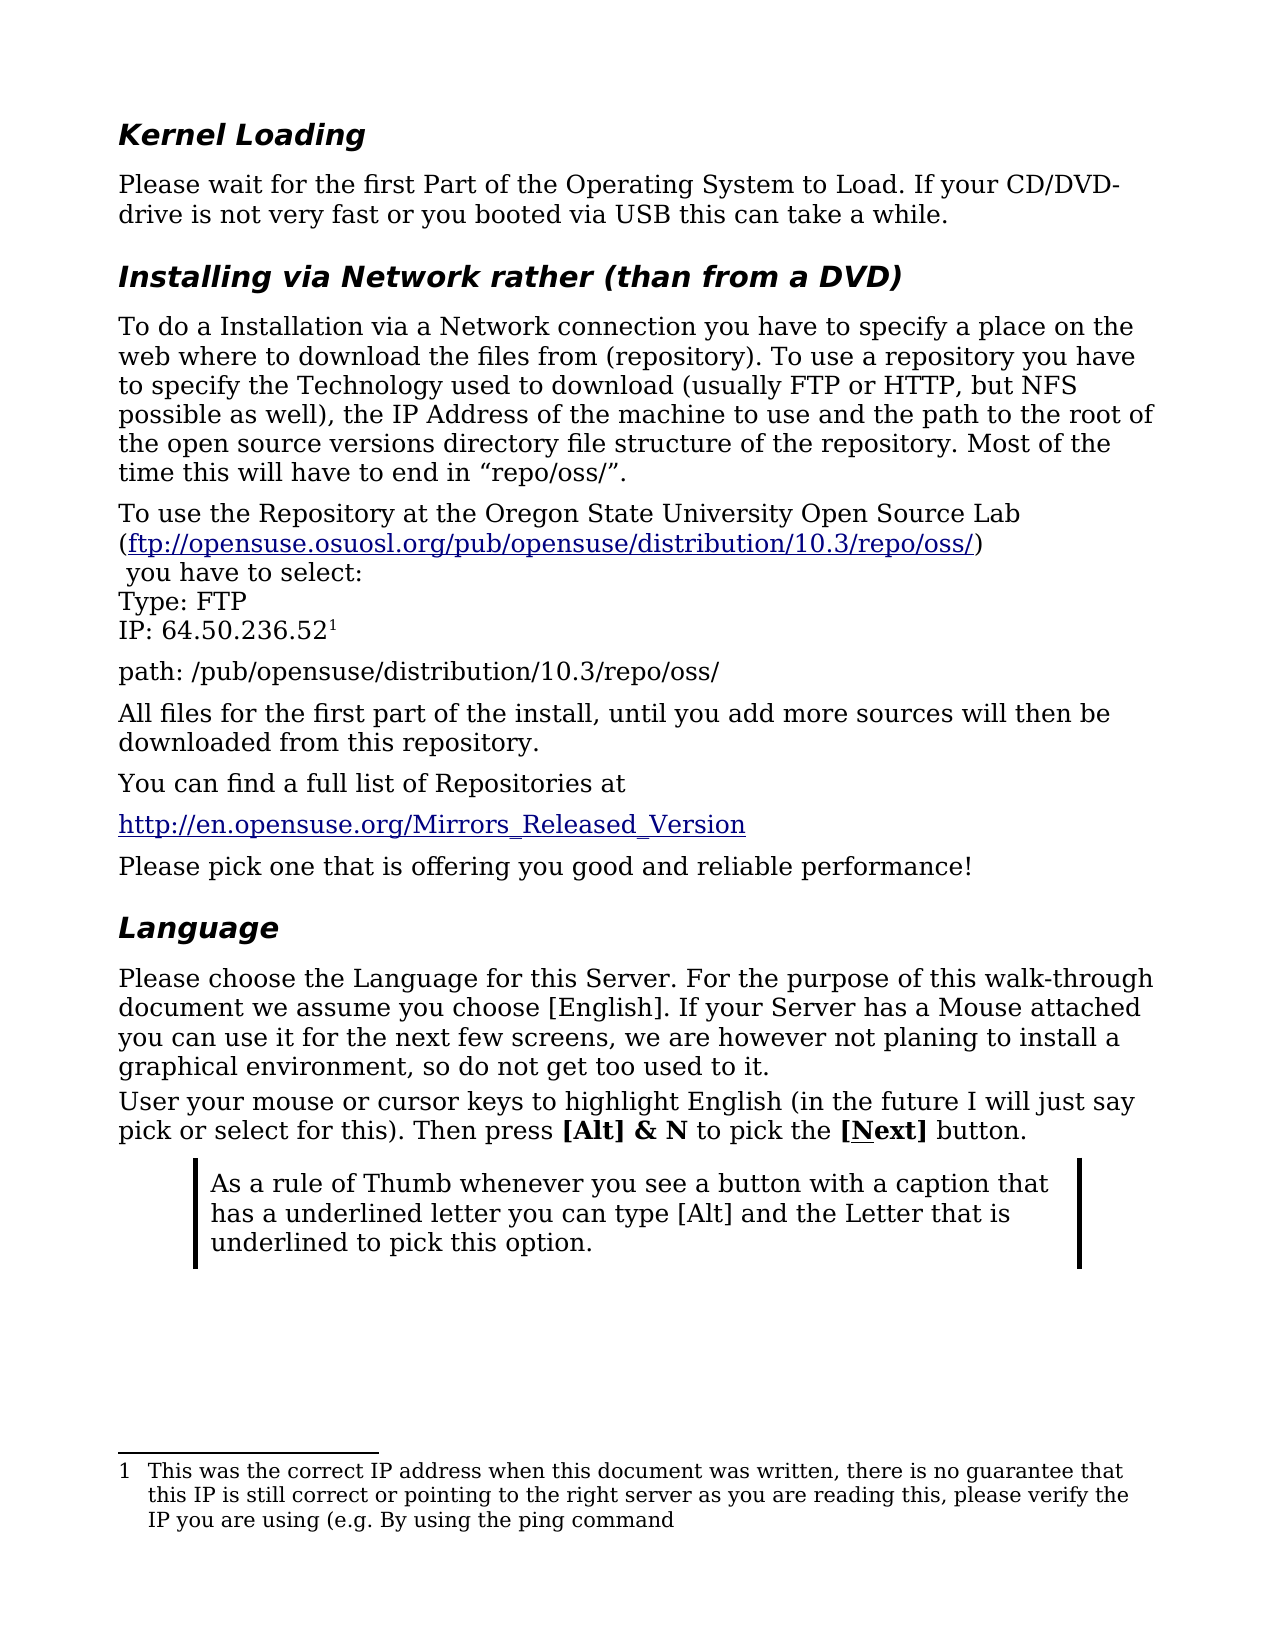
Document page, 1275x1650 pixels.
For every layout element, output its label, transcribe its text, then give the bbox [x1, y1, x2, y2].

subtitle Language [118, 912, 1157, 946]
subtitle Installing via Network rather (than from a DVD) [118, 260, 1157, 294]
text As a rule of Thumb whenever you see a button with a caption that has a underlined letter you can type [Alt] and the Letter that is underlined to pick this option. [198, 1158, 1077, 1269]
subtitle Kernel Loading [118, 118, 1157, 152]
text Please wait for the first Part of the Operating System to Load. If your CD/DVD-drive is not very fast or you booted via USB this can take a while. [118, 171, 1157, 229]
text All files for the first part of the install, until you add more sources will then be downloaded from this repository. [118, 699, 1157, 757]
text http://en.opensuse.org/Mirrors_Released_Version [118, 810, 1157, 839]
text To use the Repository at the Oregon State University Open Source Lab (ftp://opensuse.osuosl.org/pub/opensuse/distribution/10.3/repo/oss/) you have to select: Type: FTP IP: 64.50.236.52 [118, 499, 1157, 645]
text Please pick one that is offering you good and reliable performance! [118, 852, 1157, 881]
text Please choose the Language for this Server. For the purpose of this walk-through document we assume you choose [English]. If your Server has a Mouse attached you can use it for the next few screens, we are however not planing to install a graphical environment, so do not get too used to it. [118, 964, 1157, 1081]
text To do a Installation via a Network connection you have to specify a place on the web where to download the files from (repository). To use a repository you have to specify the Technology used to download (usually FTP or HTTP, but NFS possible as well), the IP Address of the machine to use and the path to the root of the open source versions directory file structure of the repository. Most of the time this will have to end in “repo/oss/”. [118, 312, 1157, 487]
text This was the correct IP address when this document was written, there is no guarantee that this IP is still correct or pointing to the right server as you are reading this, please verify the IP you are using (e.g. By using the ping command [118, 1459, 1157, 1532]
text User your mouse or cursor keys to highlight English (in the future I will just say pick or select for this). Then press [Alt] & N to pick the [Next] button. [118, 1087, 1157, 1146]
text You can find a full list of Repositories at [118, 769, 1157, 798]
text path: /pub/opensuse/distribution/10.3/repo/oss/ [118, 657, 1157, 687]
